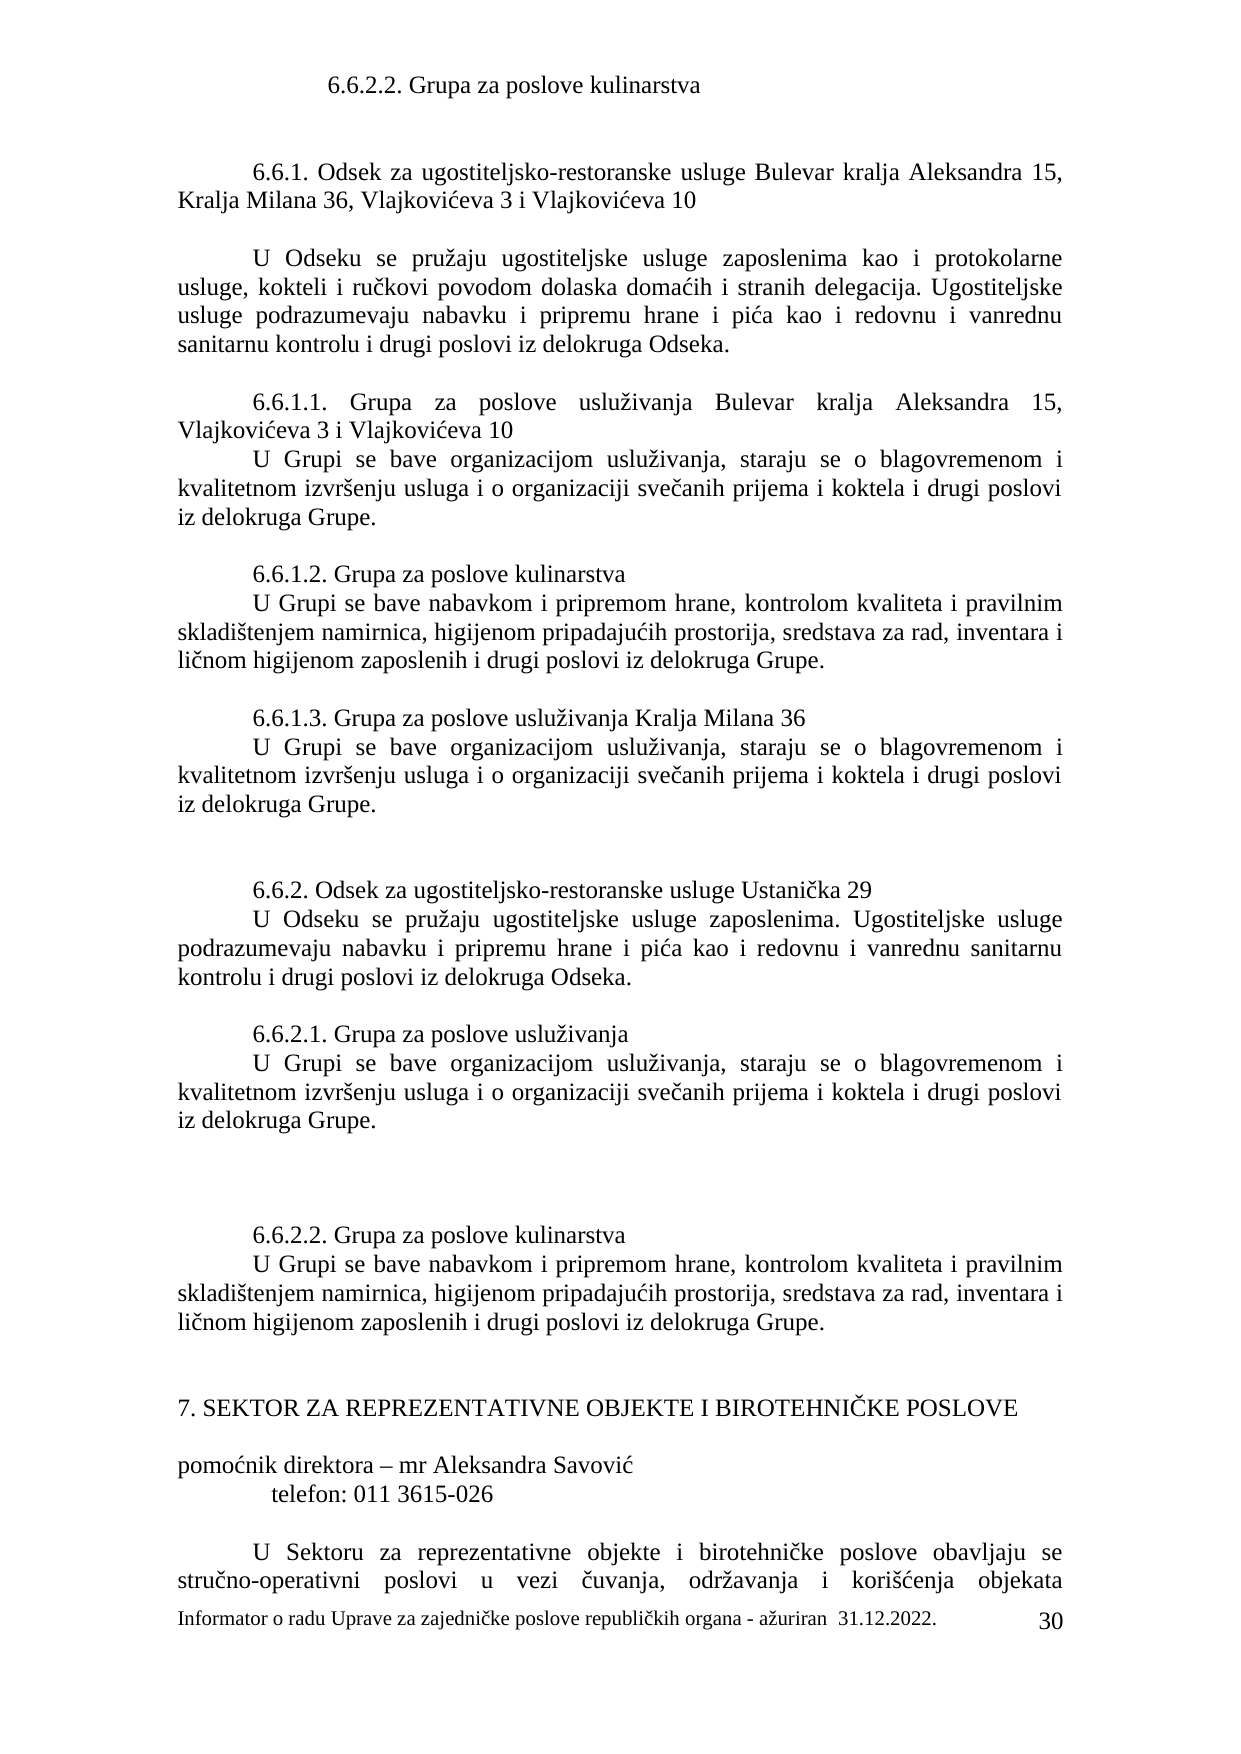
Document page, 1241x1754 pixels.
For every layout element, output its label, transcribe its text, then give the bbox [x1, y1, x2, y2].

text 6.6.2.2. Grupa za poslove kulinarstva [177, 1220, 1063, 1249]
text pomoćnik direktora – mr Aleksandra Savović [177, 1450, 1063, 1479]
text telefon: 011 3615-026 [177, 1479, 1063, 1508]
text 6.6.2.1. Grupa za poslove usluživanja [177, 1019, 1063, 1048]
text U Grupi se bave organizacijom usluživanja, staraju se o blagovremenom i kvalitetnom izvršenju usluga i o organizaciji svečanih prijema i koktela i drugi poslovi iz delokruga Grupe. [177, 732, 1063, 818]
text U Grupi se bave organizacijom usluživanja, staraju se o blagovremenom i kvalitetnom izvršenju usluga i o organizaciji svečanih prijema i koktela i drugi poslovi iz delokruga Grupe. [177, 444, 1063, 530]
text 6.6.1.1. Grupa za poslove usluživanja Bulevar kralja Aleksandra 15, Vlajkovićeva 3 i Vlajkovićeva 10 [177, 387, 1063, 444]
text U Grupi se bave nabavkom i pripremom hrane, kontrolom kvaliteta i pravilnim skladištenjem namirnica, higijenom pripadajućih prostorija, sredstava za rad, inventara i ličnom higijenom zaposlenih i drugi poslovi iz delokruga Grupe. [177, 1249, 1063, 1335]
text 6.6.2.2. Grupa za poslove kulinarstva [177, 70, 1063, 99]
text U Grupi se bave organizacijom usluživanja, staraju se o blagovremenom i kvalitetnom izvršenju usluga i o organizaciji svečanih prijema i koktela i drugi poslovi iz delokruga Grupe. [177, 1048, 1063, 1134]
text U Odseku se pružaju ugostiteljske usluge zaposlenima. Ugostiteljske usluge podrazumevaju nabavku i pripremu hrane i pića kao i redovnu i vanrednu sanitarnu kontrolu i drugi poslovi iz delokruga Odseka. [177, 904, 1063, 990]
text U Odseku se pružaju ugostiteljske usluge zaposlenima kao i protokolarne usluge, kokteli i ručkovi povodom dolaska domaćih i stranih delegacija. Ugostiteljske usluge podrazumevaju nabavku i pripremu hrane i pića kao i redovnu i vanrednu sanitarnu kontrolu i drugi poslovi iz delokruga Odseka. [177, 243, 1063, 358]
text 6.6.2. Odsek za ugostiteljsko-restoranske usluge Ustanička 29 [177, 875, 1063, 904]
text U Sektoru za reprezentativne objekte i birotehničke poslove obavljaju se stručno-operativni poslovi u vezi čuvanja, održavanja i korišćenja objekata [177, 1537, 1063, 1594]
text 6.6.1. Odsek za ugostiteljsko-restoranske usluge Bulevar kralja Aleksandra 15, Kralja Milana 36, Vlajkovićeva 3 i Vlajkovićeva 10 [177, 157, 1063, 214]
text U Grupi se bave nabavkom i pripremom hrane, kontrolom kvaliteta i pravilnim skladištenjem namirnica, higijenom pripadajućih prostorija, sredstava za rad, inventara i ličnom higijenom zaposlenih i drugi poslovi iz delokruga Grupe. [177, 588, 1063, 674]
text 7. SEKTOR ZA REPREZENTATIVNE OBJEKTE I BIROTEHNIČKE POSLOVE [177, 1393, 1063, 1422]
text 6.6.1.2. Grupa za poslove kulinarstva [177, 559, 1063, 588]
text 6.6.1.3. Grupa za poslove usluživanja Kralja Milana 36 [177, 703, 1063, 732]
